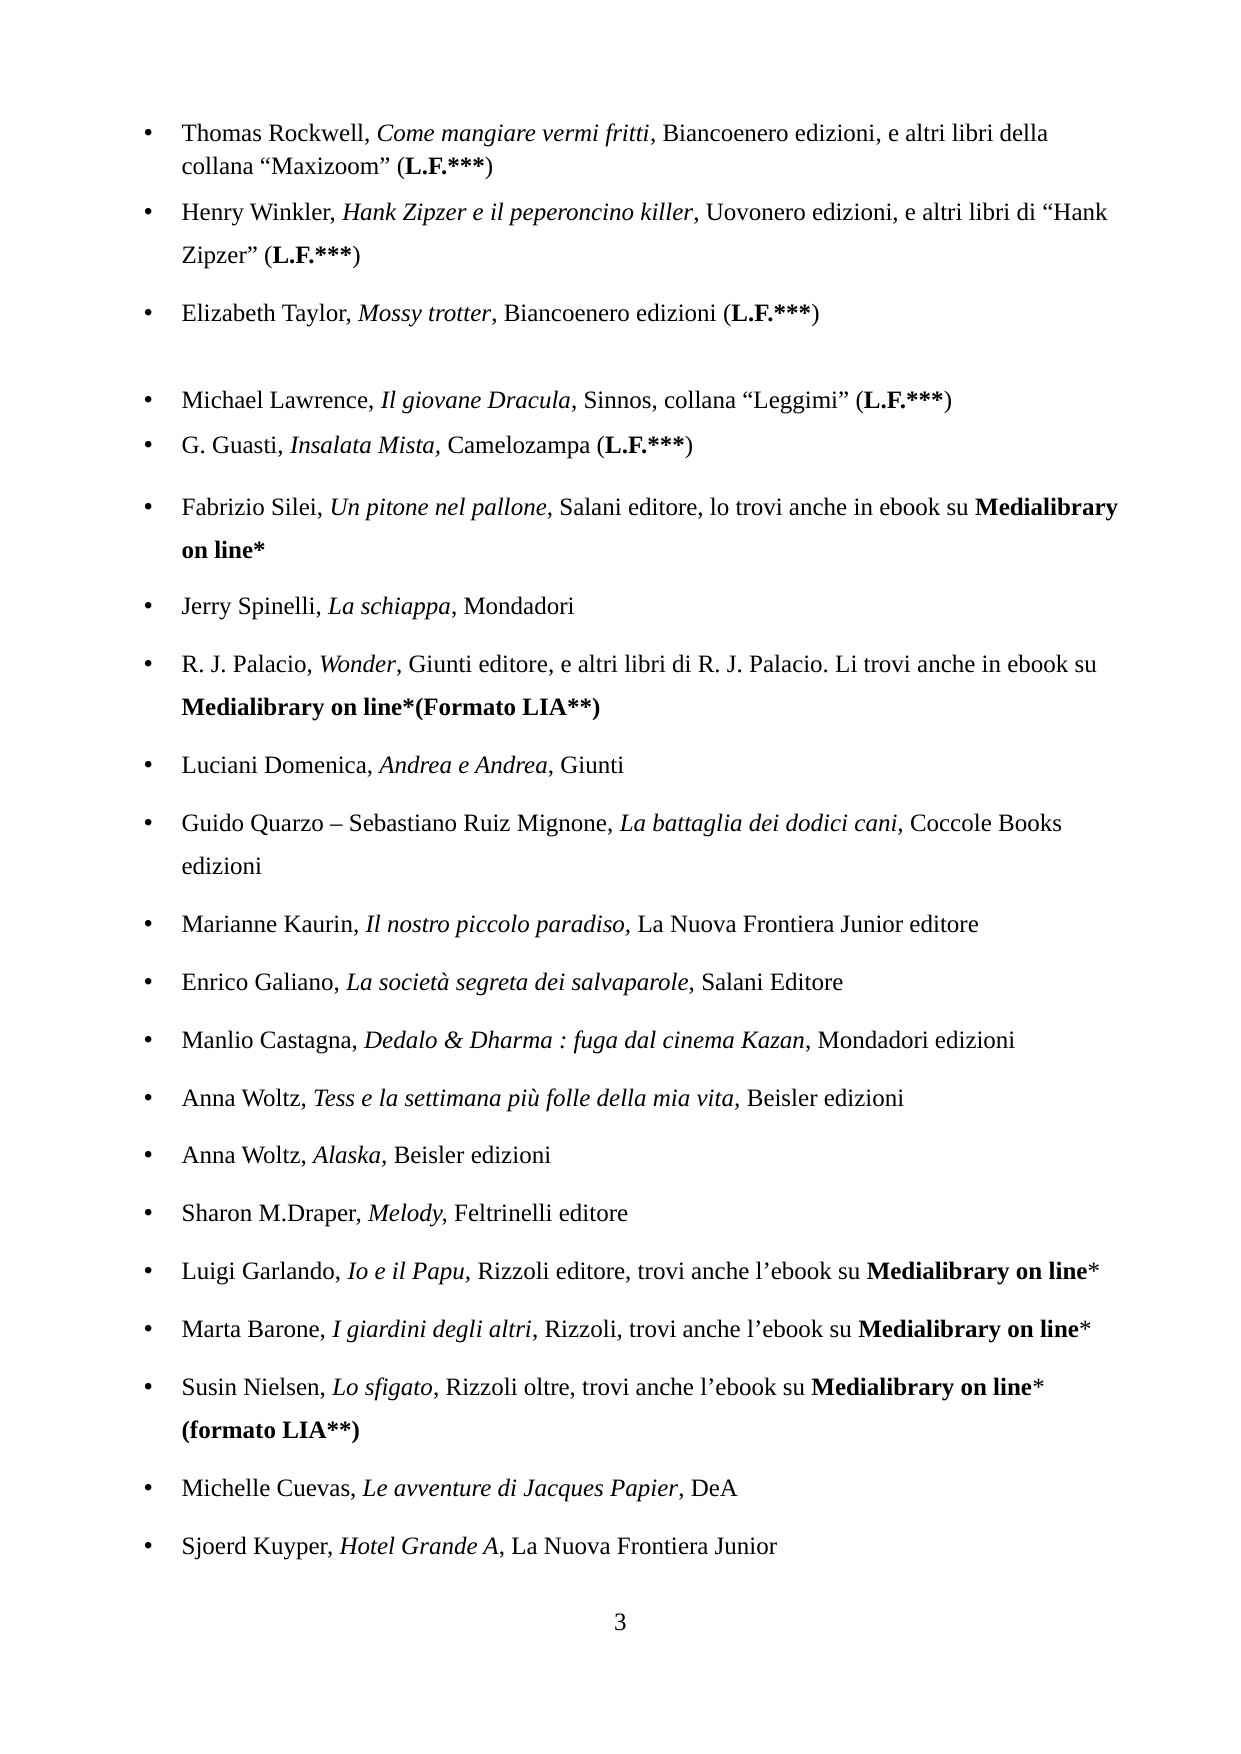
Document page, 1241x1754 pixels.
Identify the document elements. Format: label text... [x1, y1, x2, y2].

list Fabrizio Silei, Un pitone nel pallone, Salani editore, lo trovi anche in ebook su Medialibrary on line* [144, 492, 1122, 564]
list Manlio Castagna, Dedalo & Dharma : fuga dal cinema Kazan, Mondadori edizioni [144, 1025, 1122, 1053]
list Luigi Garlando, Io e il Papu, Rizzoli editore, trovi anche l’ebook su Medialibrary on line* [144, 1256, 1122, 1285]
list Anna Woltz, Alaska, Beisler edizioni [144, 1141, 1122, 1169]
list Henry Winkler, Hank Zipzer e il peperoncino killer, Uovonero edizioni, e altri libri di “Hank Zipzer” (L.F.***) [144, 197, 1122, 268]
list Elizabeth Taylor, Mossy trotter, Biancoenero edizioni (L.F.***) [144, 298, 1122, 326]
list Marianne Kaurin, Il nostro piccolo paradiso, La Nuova Frontiera Junior editore [144, 909, 1122, 938]
list Michael Lawrence, Il giovane Dracula, Sinnos, collana “Leggimi” (L.F.***) [144, 385, 1122, 413]
list Sjoerd Kuyper, Hotel Grande A, La Nuova Frontiera Junior [144, 1531, 1122, 1560]
list G. Guasti, Insalata Mista, Camelozampa (L.F.***) [144, 430, 1122, 459]
list Michelle Cuevas, Le avventure di Jacques Papier, DeA [144, 1473, 1122, 1502]
list Guido Quarzo – Sebastiano Ruiz Mignone, La battaglia dei dodici cani, Coccole Books edizioni [144, 808, 1122, 880]
list Jerry Spinelli, La schiappa, Mondadori [144, 591, 1122, 620]
list Anna Woltz, Tess e la settimana più folle della mia vita, Beisler edizioni [144, 1083, 1122, 1111]
list Sharon M.Draper, Melody, Feltrinelli editore [144, 1198, 1122, 1227]
list R. J. Palacio, Wonder, Giunti editore, e altri libri di R. J. Palacio. Li trovi anche in ebook su Medialibrary on line*(Formato LIA**) [144, 649, 1122, 721]
list Marta Barone, I giardini degli altri, Rizzoli, trovi anche l’ebook su Medialibrary on line* [144, 1314, 1122, 1343]
list Enrico Galiano, La società segreta dei salvaparole, Salani Editore [144, 967, 1122, 996]
list Susin Nielsen, Lo sfigato, Rizzoli oltre, trovi anche l’ebook su Medialibrary on line* (formato LIA**) [144, 1372, 1122, 1444]
list Thomas Rockwell, Come mangiare vermi fritti, Biancoenero edizioni, e altri libri della collana “Maxizoom” (L.F.***) [144, 118, 1122, 180]
list Luciani Domenica, Andrea e Andrea, Giunti [144, 750, 1122, 779]
